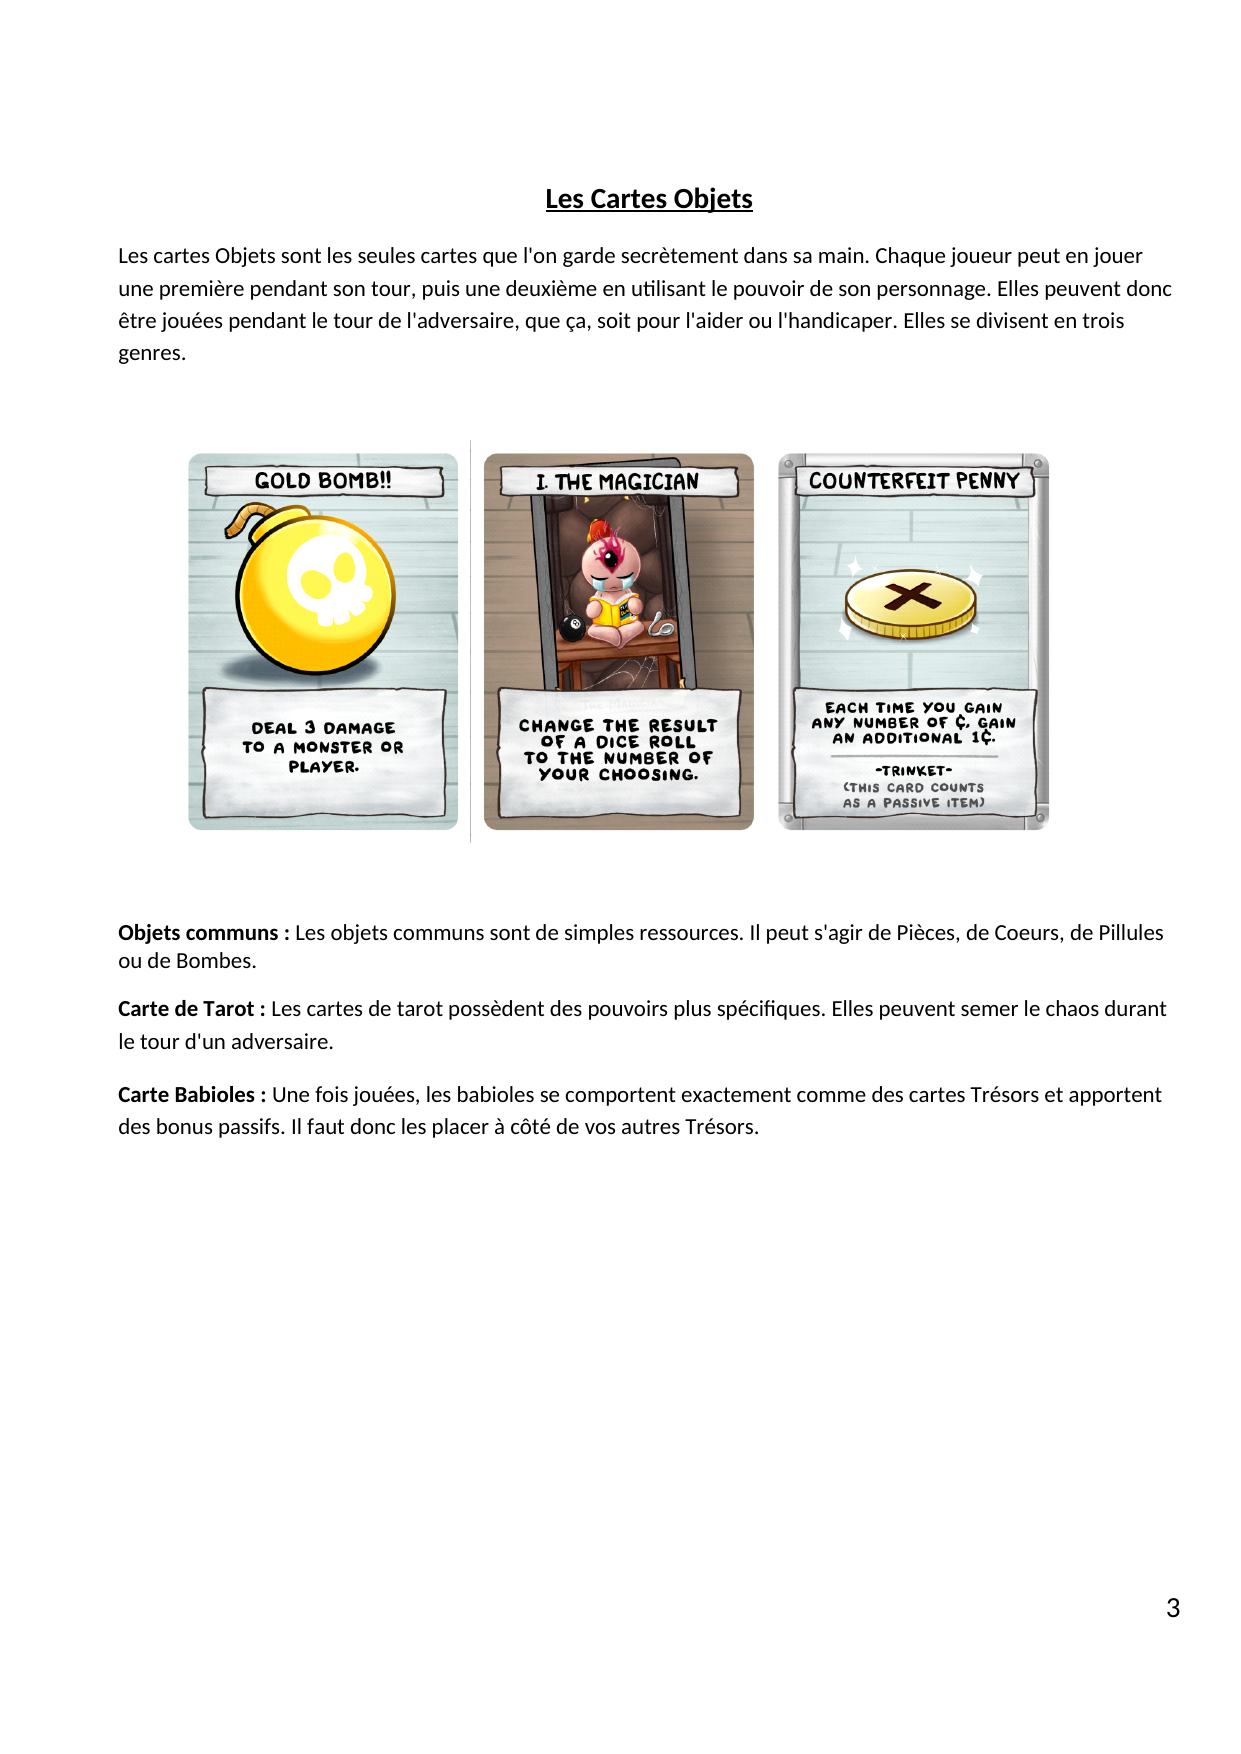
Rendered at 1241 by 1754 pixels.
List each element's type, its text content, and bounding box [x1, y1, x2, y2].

text 3 [118, 1589, 1180, 1624]
text Objets communs : Les objets communs sont de simples ressources. Il peut s'agir de Pièces, de Coeurs, de Pillules ou de Bombes. [118, 918, 1180, 974]
text Carte Babioles : Une fois jouées, les babioles se comportent exactement comme des cartes Trésors et apportent des bonus passifs. Il faut donc les placer à côté de vos autres Trésors. [118, 1080, 1180, 1140]
text Les cartes Objets sont les seules cartes que l'on garde secrètement dans sa main. Chaque joueur peut en jouer une première pendant son tour, puis une deuxième en utilisant le pouvoir de son personnage. Elles peuvent donc être jouées pendant le tour de l'adversaire, que ça, soit pour l'aider ou l'handicaper. Elles se divisent en trois genres. [118, 242, 1180, 366]
text Les Cartes Objets [118, 180, 1180, 216]
text Carte de Tarot : Les cartes de tarot possèdent des pouvoirs plus spécifiques. Elles peuvent semer le chaos durant le tour d'un adversaire. [118, 994, 1180, 1055]
